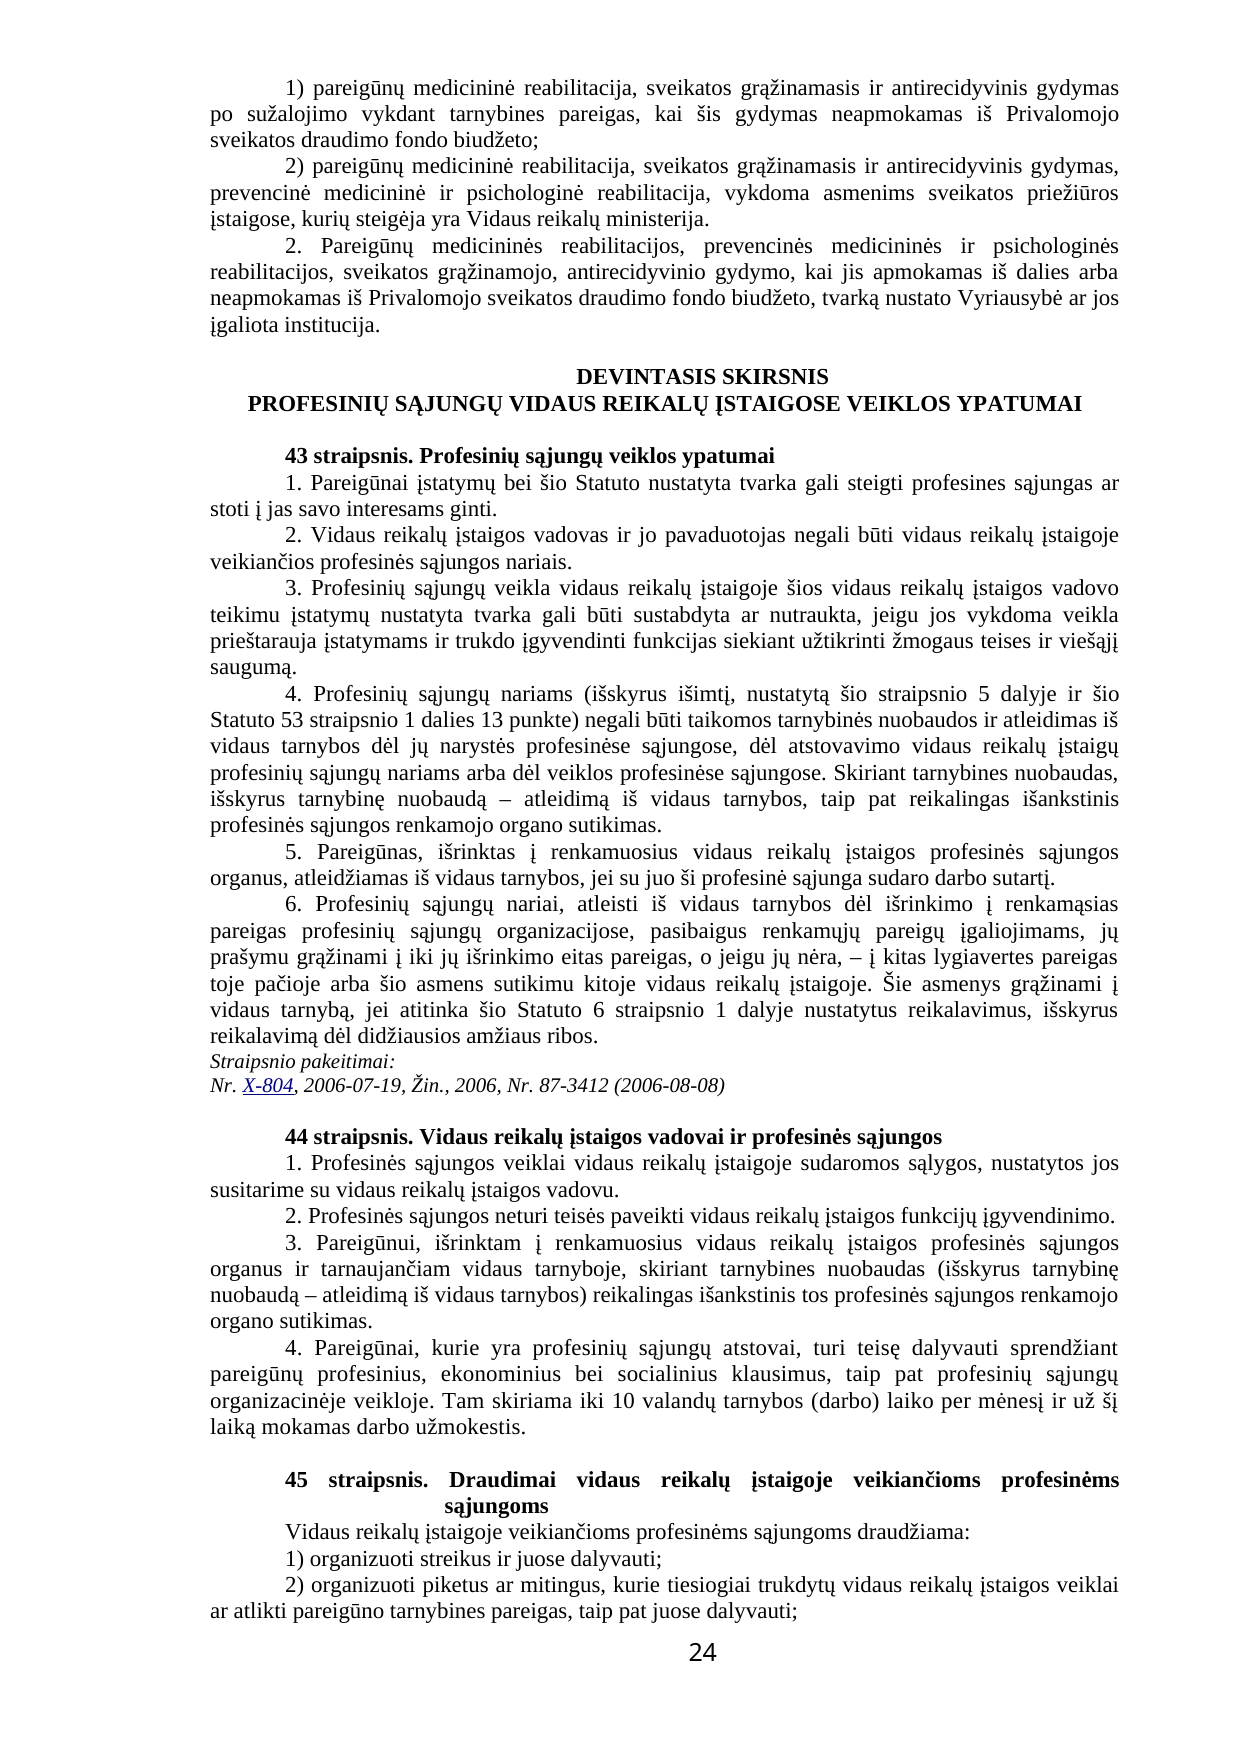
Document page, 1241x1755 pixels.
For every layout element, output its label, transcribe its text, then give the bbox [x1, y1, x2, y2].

text 2) organizuoti piketus ar mitingus, kurie tiesiogiai trukdytų vidaus reikalų įstaigos veiklai ar atlikti pareigūno tarnybines pareigas, taip pat juose dalyvauti; [210, 1571, 1120, 1624]
text 2. Profesinės sąjungos neturi teisės paveikti vidaus reikalų įstaigos funkcijų įgyvendinimo. [210, 1202, 1120, 1228]
text Nr. X-804, 2006-07-19, Žin., 2006, Nr. 87-3412 (2006-08-08) [210, 1073, 1120, 1097]
text 2. Vidaus reikalų įstaigos vadovas ir jo pavaduotojas negali būti vidaus reikalų įstaigoje veikiančios profesinės sąjungos nariais. [210, 522, 1120, 574]
text 4. Pareigūnai, kurie yra profesinių sąjungų atstovai, turi teisę dalyvauti sprendžiant pareigūnų profesinius, ekonominius bei socialinius klausimus, taip pat profesinių sąjungų organizacinėje veikloje. Tam skiriama iki 10 valandų tarnybos (darbo) laiko per mėnesį ir už šį laiką mokamas darbo užmokestis. [210, 1334, 1120, 1439]
text PROFESINIŲ SĄJUNGŲ VIDAUS REIKALŲ ĮSTAIGOSE VEIKLOS YPATUMAI [210, 390, 1120, 416]
text 1. Pareigūnai įstatymų bei šio Statuto nustatyta tvarka gali steigti profesines sąjungas ar stoti į jas savo interesams ginti. [210, 469, 1120, 522]
text 1) organizuoti streikus ir juose dalyvauti; [210, 1545, 1120, 1571]
text 44 straipsnis. Vidaus reikalų įstaigos vadovai ir profesinės sąjungos [210, 1123, 1120, 1149]
text 2. Pareigūnų medicininės reabilitacijos, prevencinės medicininės ir psichologinės reabilitacijos, sveikatos grąžinamojo, antirecidyvinio gydymo, kai jis apmokamas iš dalies arba neapmokamas iš Privalomojo sveikatos draudimo fondo biudžeto, tvarką nustato Vyriausybė ar jos įgaliota institucija. [210, 232, 1120, 337]
text Vidaus reikalų įstaigoje veikiančioms profesinėms sąjungoms draudžiama: [210, 1518, 1120, 1545]
text 45 straipsnis. Draudimai vidaus reikalų įstaigoje veikiančioms profesinėms sąjungoms [285, 1466, 1120, 1518]
subtitle DEVINTASIS SKIRSNIS [210, 363, 1120, 390]
text 43 straipsnis. Profesinių sąjungų veiklos ypatumai [210, 442, 1120, 469]
text 6. Profesinių sąjungų nariai, atleisti iš vidaus tarnybos dėl išrinkimo į renkamąsias pareigas profesinių sąjungų organizacijose, pasibaigus renkamųjų pareigų įgaliojimams, jų prašymu grąžinami į iki jų išrinkimo eitas pareigas, o jeigu jų nėra, – į kitas lygiavertes pareigas toje pačioje arba šio asmens sutikimu kitoje vidaus reikalų įstaigoje. Šie asmenys grąžinami į vidaus tarnybą, jei atitinka šio Statuto 6 straipsnio 1 dalyje nustatytus reikalavimus, išskyrus reikalavimą dėl didžiausios amžiaus ribos. [210, 891, 1120, 1049]
text 2) pareigūnų medicininė reabilitacija, sveikatos grąžinamasis ir antirecidyvinis gydymas, prevencinė medicininė ir psichologinė reabilitacija, vykdoma asmenims sveikatos priežiūros įstaigose, kurių steigėja yra Vidaus reikalų ministerija. [210, 153, 1120, 232]
text 1. Profesinės sąjungos veiklai vidaus reikalų įstaigoje sudaromos sąlygos, nustatytos jos susitarime su vidaus reikalų įstaigos vadovu. [210, 1149, 1120, 1202]
text 5. Pareigūnas, išrinktas į renkamuosius vidaus reikalų įstaigos profesinės sąjungos organus, atleidžiamas iš vidaus tarnybos, jei su juo ši profesinė sąjunga sudaro darbo sutartį. [210, 838, 1120, 891]
text 3. Pareigūnui, išrinktam į renkamuosius vidaus reikalų įstaigos profesinės sąjungos organus ir tarnaujančiam vidaus tarnyboje, skiriant tarnybines nuobaudas (išskyrus tarnybinę nuobaudą – atleidimą iš vidaus tarnybos) reikalingas išankstinis tos profesinės sąjungos renkamojo organo sutikimas. [210, 1228, 1120, 1334]
text 3. Profesinių sąjungų veikla vidaus reikalų įstaigoje šios vidaus reikalų įstaigos vadovo teikimu įstatymų nustatyta tvarka gali būti sustabdyta ar nutraukta, jeigu jos vykdoma veikla prieštarauja įstatymams ir trukdo įgyvendinti funkcijas siekiant užtikrinti žmogaus teises ir viešąjį saugumą. [210, 574, 1120, 680]
text 4. Profesinių sąjungų nariams (išskyrus išimtį, nustatytą šio straipsnio 5 dalyje ir šio Statuto 53 straipsnio 1 dalies 13 punkte) negali būti taikomos tarnybinės nuobaudos ir atleidimas iš vidaus tarnybos dėl jų narystės profesinėse sąjungose, dėl atstovavimo vidaus reikalų įstaigų profesinių sąjungų nariams arba dėl veiklos profesinėse sąjungose. Skiriant tarnybines nuobaudas, išskyrus tarnybinę nuobaudą – atleidimą iš vidaus tarnybos, taip pat reikalingas išankstinis profesinės sąjungos renkamojo organo sutikimas. [210, 680, 1120, 838]
text Straipsnio pakeitimai: [210, 1049, 1120, 1073]
text 1) pareigūnų medicininė reabilitacija, sveikatos grąžinamasis ir antirecidyvinis gydymas po sužalojimo vykdant tarnybines pareigas, kai šis gydymas neapmokamas iš Privalomojo sveikatos draudimo fondo biudžeto; [210, 73, 1120, 153]
